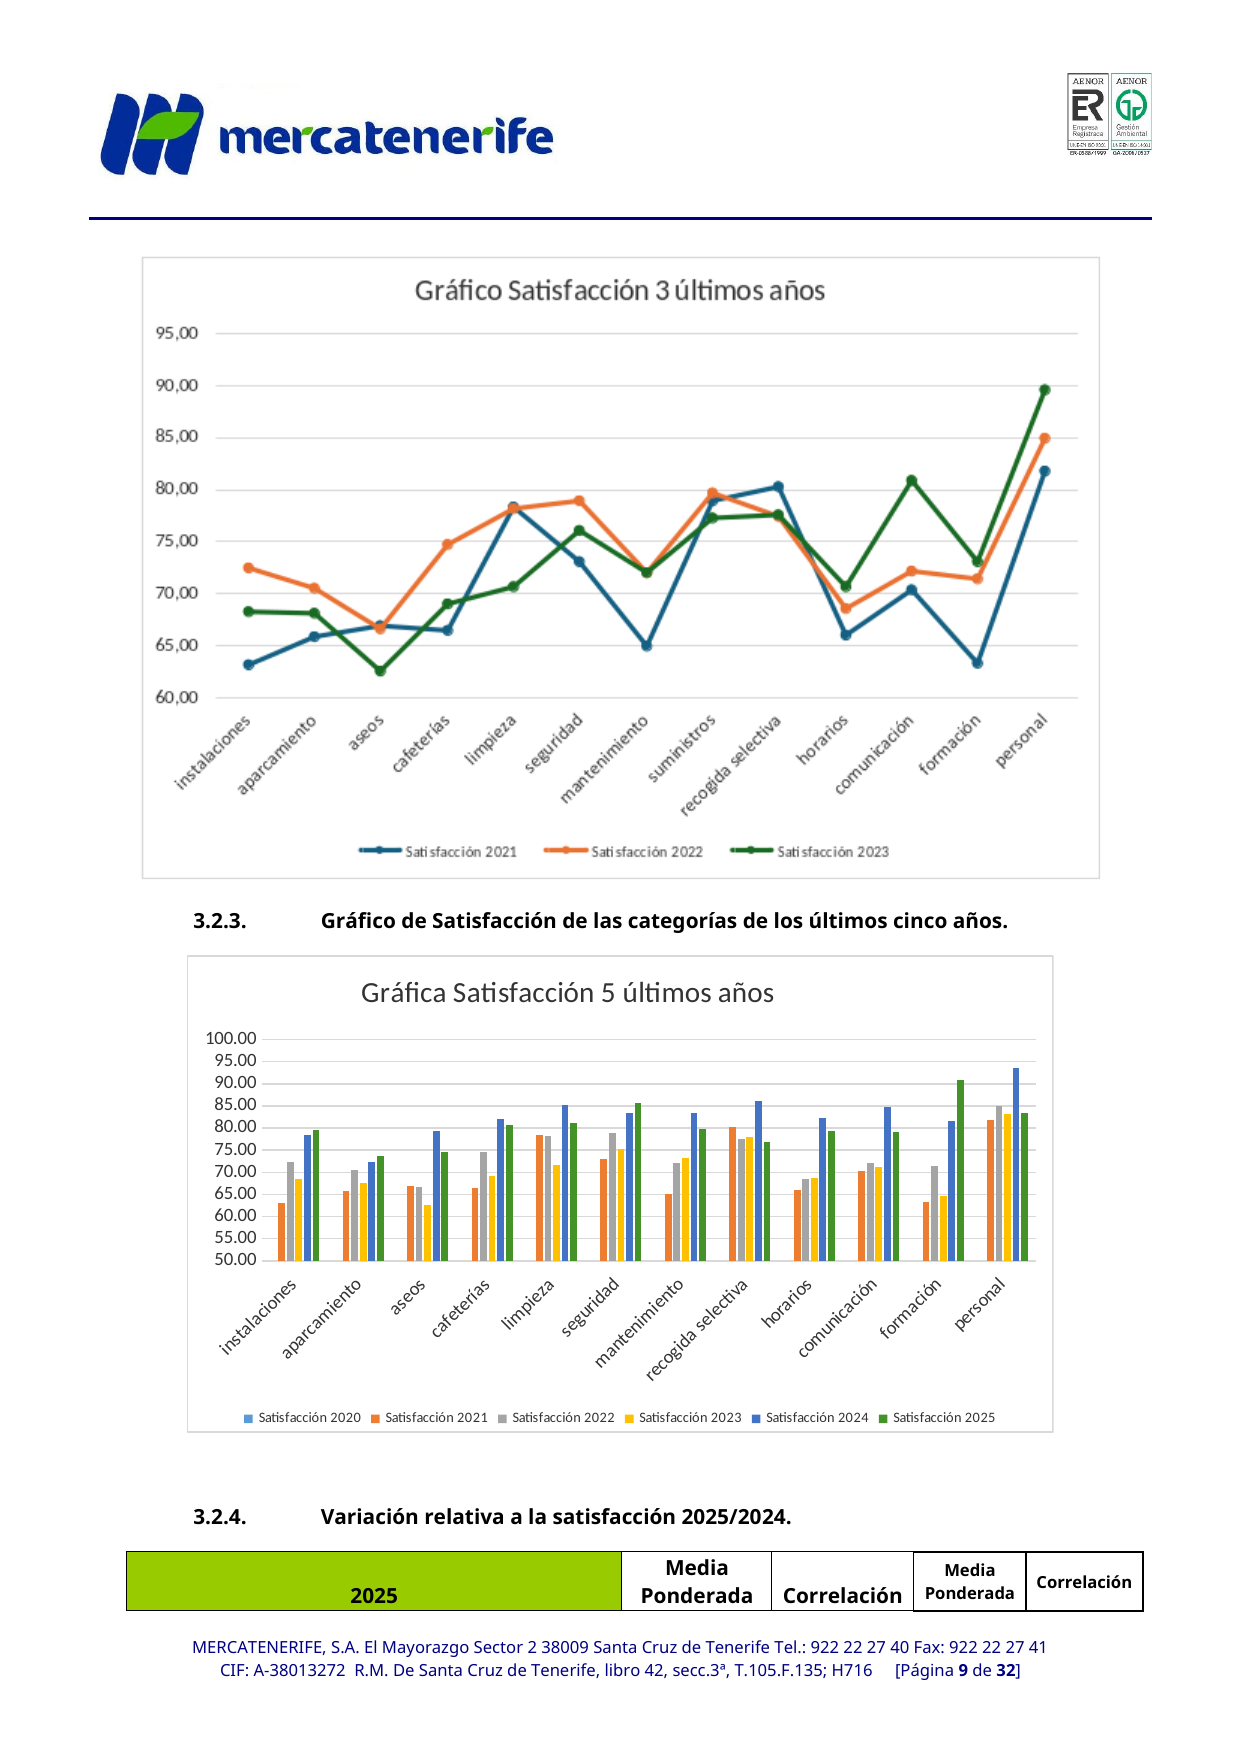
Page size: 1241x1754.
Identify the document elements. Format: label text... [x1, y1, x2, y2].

list Gráfico de Satisfacción de las categorías de los últimos cinco años. [193, 907, 1122, 935]
table_header Correlación [772, 1552, 913, 1610]
table_header Media Ponderada [914, 1553, 1025, 1610]
list Variación relativa a la satisfacción 2025/2024. [193, 1502, 1122, 1531]
table_header 2025 [127, 1552, 621, 1610]
table_header Media Ponderada [622, 1552, 771, 1610]
table_header Correlación [1027, 1553, 1142, 1610]
